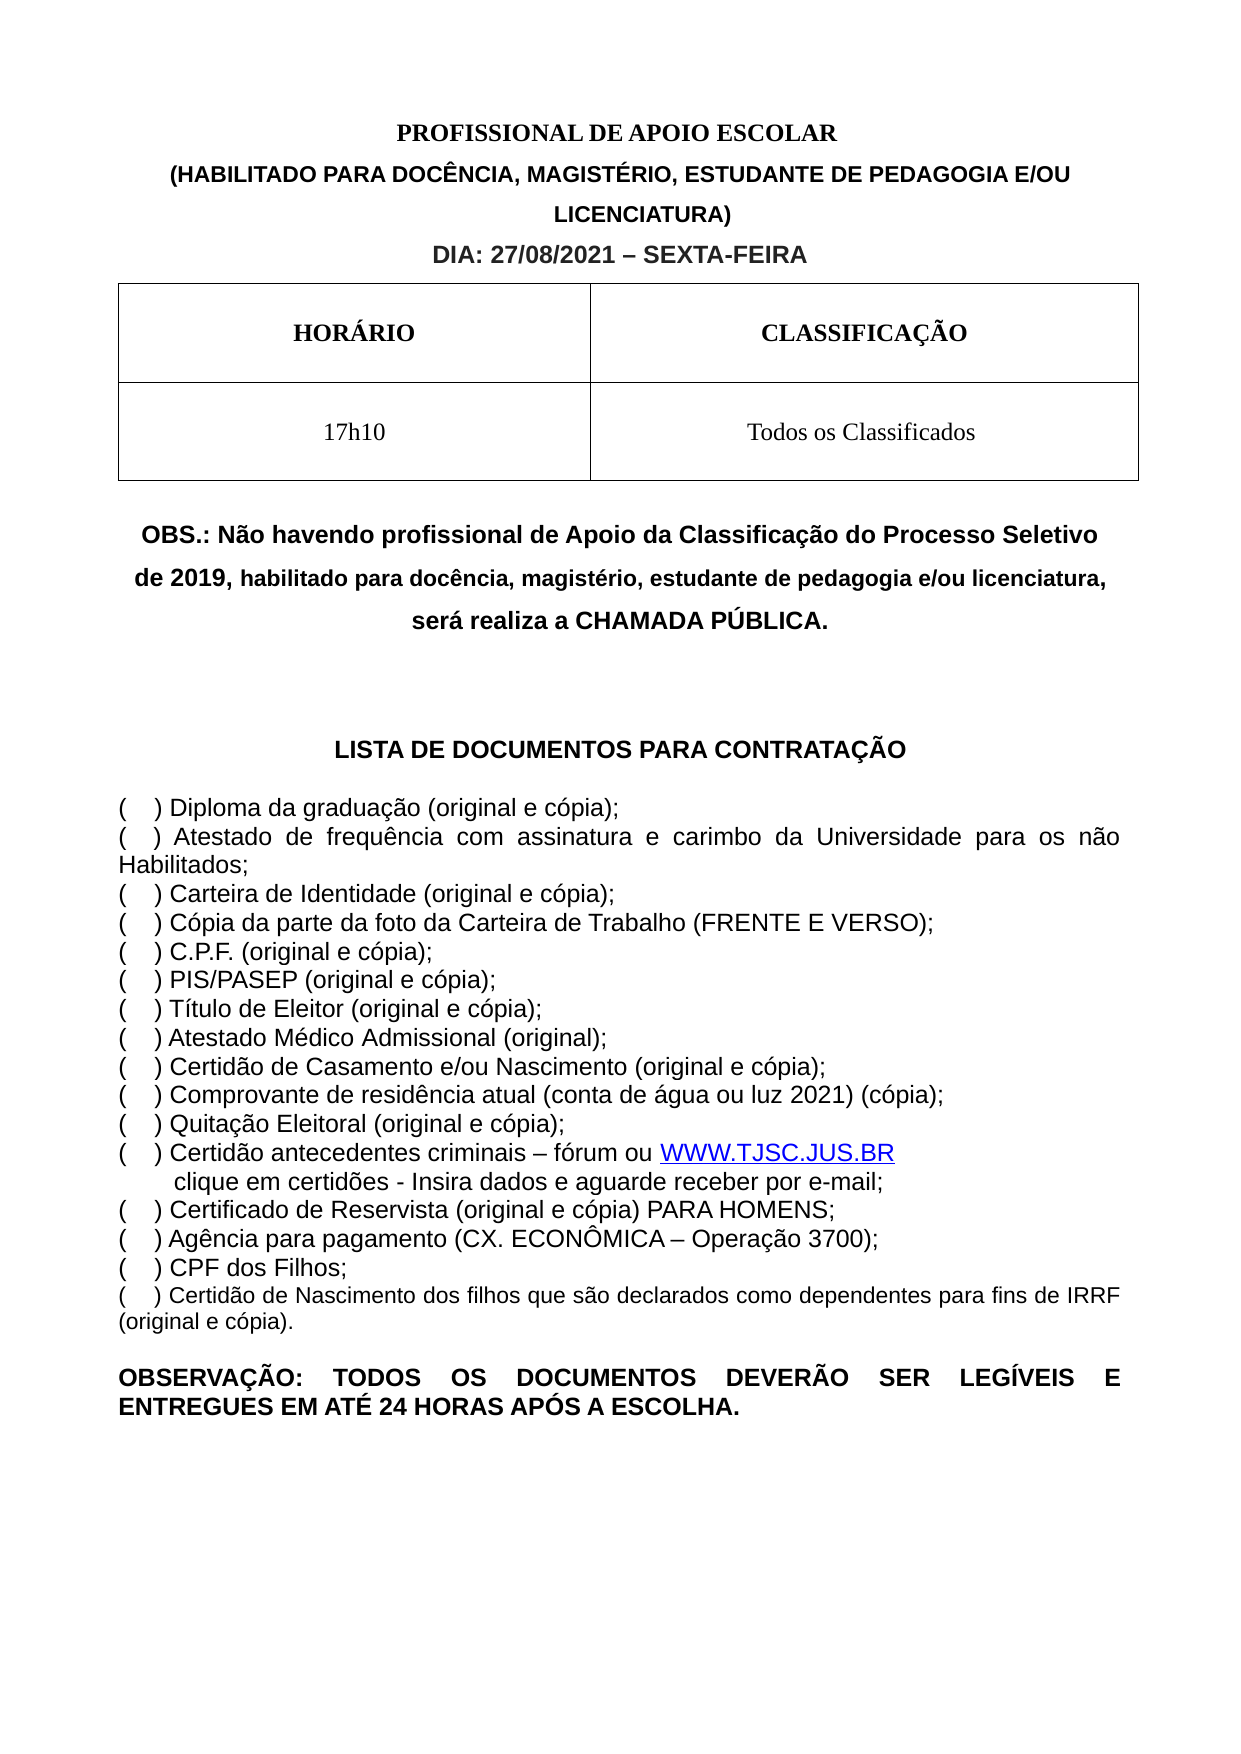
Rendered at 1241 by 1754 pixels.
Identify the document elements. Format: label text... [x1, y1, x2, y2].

list (HABILITADO PARA DOCÊNCIA, MAGISTÉRIO, ESTUDANTE DE PEDAGOGIA E/OU LICENCIATURA) [118, 161, 1122, 227]
list DIA: 27/08/2021 – SEXTA-FEIRA [118, 240, 1122, 269]
text LISTA DE DOCUMENTOS PARA CONTRATAÇÃO [118, 735, 1122, 764]
text ( ) Certidão antecedentes criminais – fórum ou WWW.TJSC.JUS.BR [118, 1138, 1122, 1167]
text ( ) CPF dos Filhos; [118, 1253, 1122, 1282]
text ( ) Atestado Médico Admissional (original); [118, 1023, 1122, 1052]
text ( ) Quitação Eleitoral (original e cópia); [118, 1109, 1122, 1138]
text clique em certidões - Insira dados e aguarde receber por e-mail; [118, 1167, 1122, 1195]
text ( ) Agência para pagamento (CX. ECONÔMICA – Operação 3700); [118, 1224, 1122, 1253]
text ( ) C.P.F. (original e cópia); [118, 937, 1122, 965]
text OBS.: Não havendo profissional de Apoio da Classificação do Processo Seletivo [118, 520, 1122, 548]
list PROFISSIONAL DE APOIO ESCOLAR [118, 118, 1122, 147]
table_cell 17h10 [119, 383, 590, 480]
text de 2019, habilitado para docência, magistério, estudante de pedagogia e/ou licenciatura, será realiza a CHAMADA PÚBLICA. [118, 563, 1122, 635]
text ( ) Cópia da parte da foto da Carteira de Trabalho (FRENTE E VERSO); [118, 908, 1122, 937]
text OBSERVAÇÃO: TODOS OS DOCUMENTOS DEVERÃO SER LEGÍVEIS E ENTREGUES EM ATÉ 24 HORAS APÓS A ESCOLHA. [118, 1363, 1122, 1421]
text ( ) Certificado de Reservista (original e cópia) PARA HOMENS; [118, 1195, 1122, 1224]
text ( ) Título de Eleitor (original e cópia); [118, 994, 1122, 1023]
table_header HORÁRIO [119, 284, 590, 382]
text ( ) PIS/PASEP (original e cópia); [118, 965, 1122, 994]
text ( ) Carteira de Identidade (original e cópia); [118, 879, 1122, 908]
text ( ) Diploma da graduação (original e cópia); [118, 793, 1122, 822]
text ( ) Certidão de Nascimento dos filhos que são declarados como dependentes para fins de IRRF (original e cópia). [118, 1282, 1122, 1334]
text ( ) Atestado de frequência com assinatura e carimbo da Universidade para os não Habilitados; [118, 822, 1122, 879]
table_header CLASSIFICAÇÃO [591, 284, 1138, 382]
text ( ) Certidão de Casamento e/ou Nascimento (original e cópia); [118, 1052, 1122, 1080]
text ( ) Comprovante de residência atual (conta de água ou luz 2021) (cópia); [118, 1080, 1122, 1109]
table_cell Todos os Classificados [591, 383, 1138, 480]
